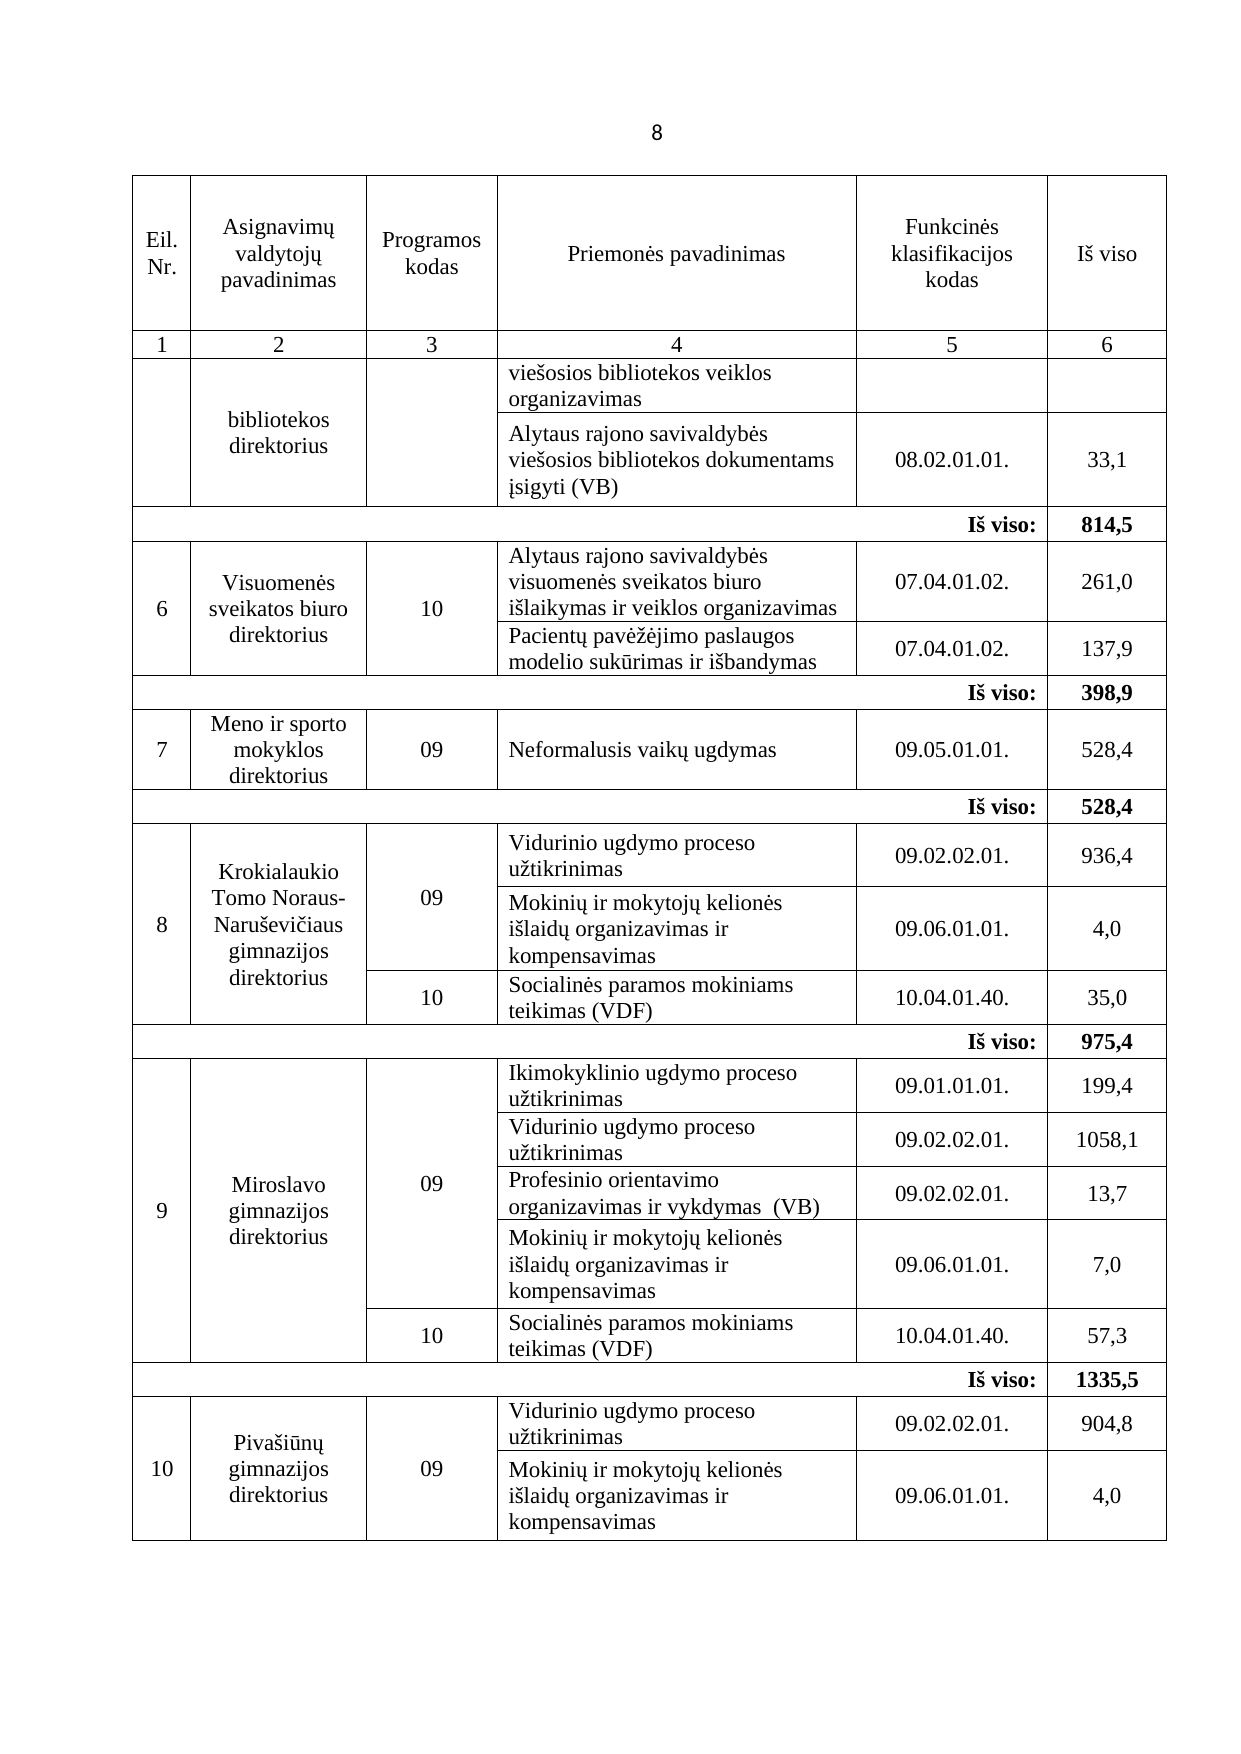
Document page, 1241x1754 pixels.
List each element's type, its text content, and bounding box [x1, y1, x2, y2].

table_cell 10 [367, 1309, 497, 1362]
table_cell 4,0 [1048, 1451, 1166, 1540]
table_cell 09 [367, 1397, 497, 1540]
table_cell 137,9 [1048, 622, 1166, 674]
table_cell Mokinių ir mokytojų kelionės išlaidų organizavimas ir kompensavimas [498, 887, 856, 970]
table_header Iš viso [1048, 176, 1166, 330]
table_cell 09.02.02.01. [857, 824, 1047, 886]
table_cell 09.06.01.01. [857, 887, 1047, 970]
table_cell 1058,1 [1048, 1113, 1166, 1166]
table_cell 10 [133, 1397, 190, 1540]
table_cell 5 [857, 331, 1047, 358]
table_cell Visuomenės sveikatos biuro direktorius [191, 542, 366, 674]
table_cell Mokinių ir mokytojų kelionės išlaidų organizavimas ir kompensavimas [498, 1220, 856, 1308]
table_cell 33,1 [1048, 413, 1166, 506]
table_cell 2 [191, 331, 366, 358]
table_cell 3 [367, 331, 497, 358]
table_cell Mokinių ir mokytojų kelionės išlaidų organizavimas ir kompensavimas [498, 1451, 856, 1540]
table_cell bibliotekos direktorius [191, 359, 366, 506]
table_cell 09.02.02.01. [857, 1113, 1047, 1166]
table_cell 09 [367, 1059, 497, 1308]
table_cell Alytaus rajono savivaldybės viešosios bibliotekos dokumentams įsigyti (VB) [498, 413, 856, 506]
table_cell [857, 359, 1047, 412]
table_cell 7 [133, 710, 190, 789]
table_cell 398,9 [1048, 676, 1166, 709]
table_cell 9 [133, 1059, 190, 1362]
table_cell 57,3 [1048, 1309, 1166, 1362]
table_cell 13,7 [1048, 1167, 1166, 1219]
table_cell 10.04.01.40. [857, 1309, 1047, 1362]
table_header Funkcinės klasifikacijos kodas [857, 176, 1047, 330]
table_cell Pivašiūnų gimnazijos direktorius [191, 1397, 366, 1540]
table_cell 08.02.01.01. [857, 413, 1047, 506]
table_cell 814,5 [1048, 507, 1166, 541]
table_header Eil. Nr. [133, 176, 190, 330]
table_cell Iš viso: [133, 1025, 1047, 1058]
table_cell [367, 359, 497, 506]
table_cell Socialinės paramos mokiniams teikimas (VDF) [498, 971, 856, 1024]
table_cell Socialinės paramos mokiniams teikimas (VDF) [498, 1309, 856, 1362]
table_header Programos kodas [367, 176, 497, 330]
table_cell 09.02.02.01. [857, 1167, 1047, 1219]
table_cell Iš viso: [133, 790, 1047, 823]
table_cell Profesinio orientavimo organizavimas ir vykdymas (VB) [498, 1167, 856, 1219]
table_cell Alytaus rajono savivaldybės visuomenės sveikatos biuro išlaikymas ir veiklos organizavimas [498, 542, 856, 621]
table_cell [1048, 359, 1166, 412]
table_cell 975,4 [1048, 1025, 1166, 1058]
table_cell Vidurinio ugdymo proceso užtikrinimas [498, 824, 856, 886]
table_cell 528,4 [1048, 790, 1166, 823]
table_cell 199,4 [1048, 1059, 1166, 1112]
table_cell viešosios bibliotekos veiklos organizavimas [498, 359, 856, 412]
table_cell 8 [133, 824, 190, 1024]
table_cell 1 [133, 331, 190, 358]
table_cell 09 [367, 824, 497, 970]
table_cell Iš viso: [133, 1363, 1047, 1396]
table_cell Iš viso: [133, 507, 1047, 541]
table_cell 904,8 [1048, 1397, 1166, 1450]
table_cell 261,0 [1048, 542, 1166, 621]
table_cell Ikimokyklinio ugdymo proceso užtikrinimas [498, 1059, 856, 1112]
table_cell Miroslavo gimnazijos direktorius [191, 1059, 366, 1362]
table_cell 35,0 [1048, 971, 1166, 1024]
table_cell Vidurinio ugdymo proceso užtikrinimas [498, 1113, 856, 1166]
table_cell 09.05.01.01. [857, 710, 1047, 789]
table_cell 10 [367, 971, 497, 1024]
table_cell 10 [367, 542, 497, 674]
table_cell 6 [1048, 331, 1166, 358]
table_header Asignavimų valdytojų pavadinimas [191, 176, 366, 330]
table_cell 07.04.01.02. [857, 542, 1047, 621]
table_cell 4 [498, 331, 856, 358]
table_cell 09.06.01.01. [857, 1220, 1047, 1308]
table_cell 09.02.02.01. [857, 1397, 1047, 1450]
table_cell [133, 359, 190, 506]
table_cell Vidurinio ugdymo proceso užtikrinimas [498, 1397, 856, 1450]
table_cell Pacientų pavėžėjimo paslaugos modelio sukūrimas ir išbandymas [498, 622, 856, 674]
table_cell 7,0 [1048, 1220, 1166, 1308]
table_cell 4,0 [1048, 887, 1166, 970]
table_cell 6 [133, 542, 190, 674]
table_header Priemonės pavadinimas [498, 176, 856, 330]
table_cell 09.01.01.01. [857, 1059, 1047, 1112]
table_cell Krokialaukio Tomo Noraus-Naruševičiaus gimnazijos direktorius [191, 824, 366, 1024]
table_cell 07.04.01.02. [857, 622, 1047, 674]
table_cell Meno ir sporto mokyklos direktorius [191, 710, 366, 789]
table_cell 09.06.01.01. [857, 1451, 1047, 1540]
table_cell 10.04.01.40. [857, 971, 1047, 1024]
table_cell Iš viso: [133, 676, 1047, 709]
table_cell 528,4 [1048, 710, 1166, 789]
table_cell Neformalusis vaikų ugdymas [498, 710, 856, 789]
table_cell 936,4 [1048, 824, 1166, 886]
table_cell 09 [367, 710, 497, 789]
table_cell 1335,5 [1048, 1363, 1166, 1396]
